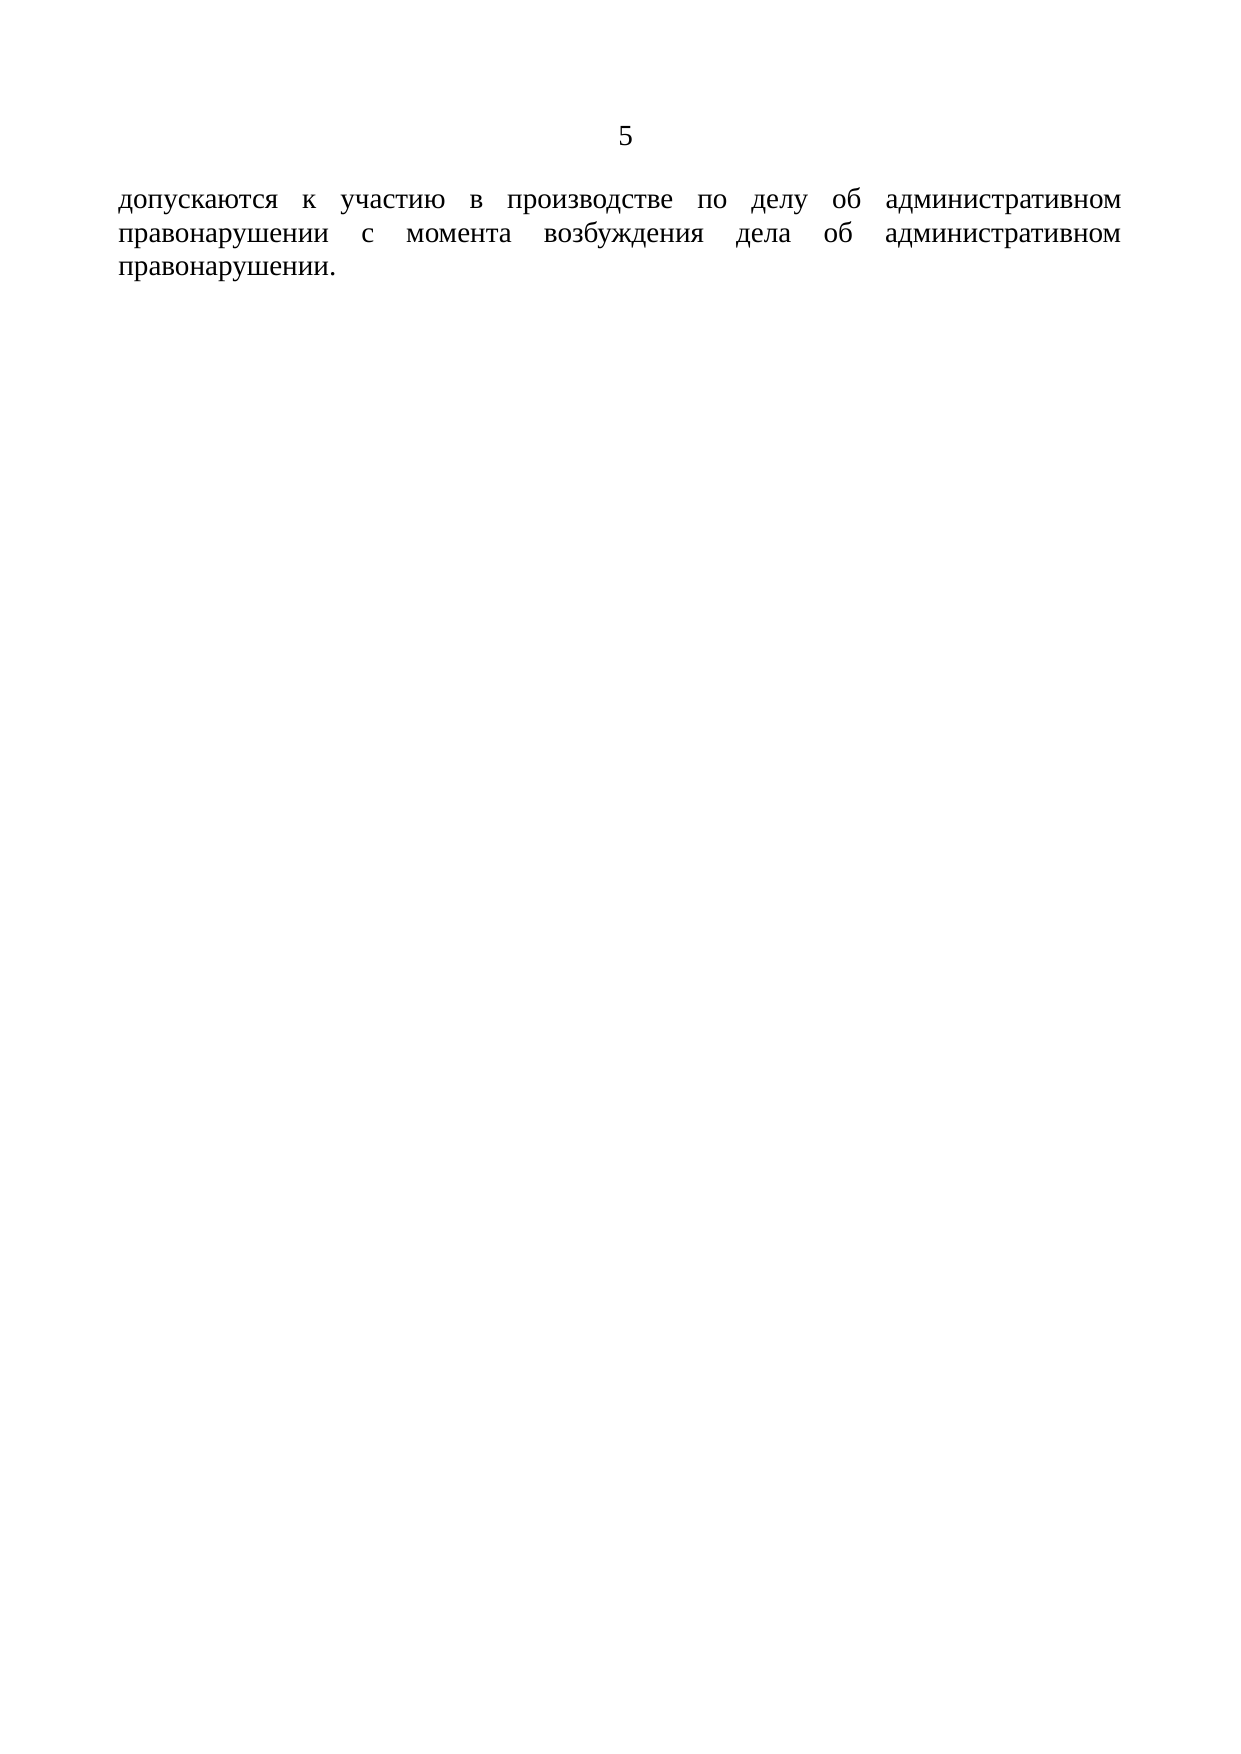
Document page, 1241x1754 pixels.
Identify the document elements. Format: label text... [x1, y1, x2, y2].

text допускаются к участию в производстве по делу об административном правонарушении с момента возбуждения дела об административном правонарушении. [118, 181, 1122, 282]
